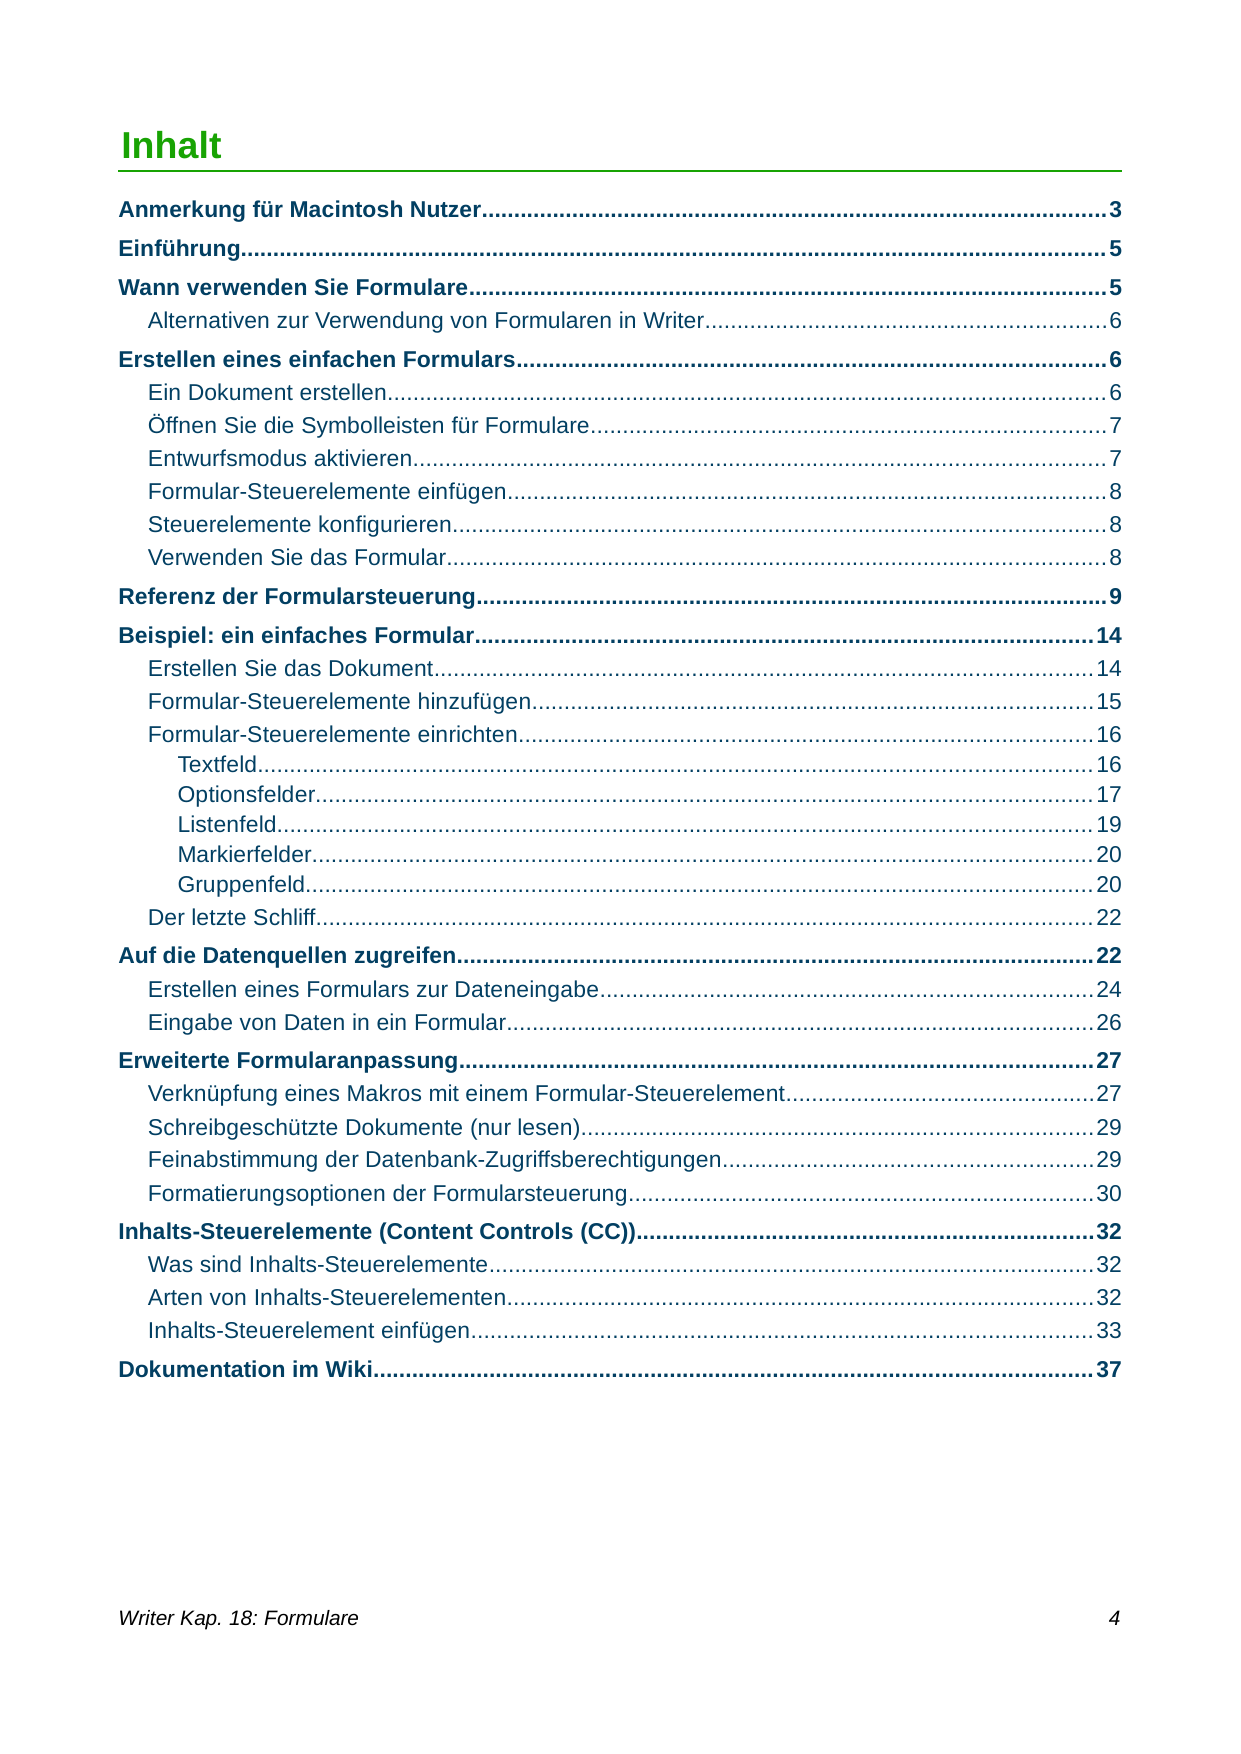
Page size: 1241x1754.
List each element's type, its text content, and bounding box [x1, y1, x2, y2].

text Was sind Inhalts-Steuerelemente 32 [148, 1251, 1122, 1278]
text Erstellen Sie das Dokument 14 [148, 654, 1122, 681]
text Wann verwenden Sie Formulare 5 [118, 273, 1122, 300]
text Optionsfelder 17 [177, 780, 1122, 807]
text Auf die Datenquellen zugreifen 22 [118, 942, 1122, 969]
text Inhalt [118, 121, 1122, 170]
text Eingabe von Daten in ein Formular 26 [148, 1008, 1122, 1035]
text Öffnen Sie die Symbolleisten für Formulare 7 [148, 411, 1122, 438]
text Schreibgeschützte Dokumente (nur lesen) 29 [148, 1113, 1122, 1140]
text Erweiterte Formularanpassung 27 [118, 1047, 1122, 1074]
text Referenz der Formularsteuerung 9 [118, 582, 1122, 609]
text Feinabstimmung der Datenbank-Zugriffsberechtigungen 29 [148, 1146, 1122, 1173]
text Steuerelemente konfigurieren 8 [148, 510, 1122, 537]
text Anmerkung für Macintosh Nutzer 3 [118, 196, 1122, 223]
text Dokumentation im Wiki 37 [118, 1356, 1122, 1383]
text Beispiel: ein einfaches Formular 14 [118, 621, 1122, 648]
text Der letzte Schliff 22 [148, 903, 1122, 930]
text Formular-Steuerelemente hinzufügen 15 [148, 687, 1122, 714]
text Ein Dokument erstellen 6 [148, 378, 1122, 405]
text Inhalts-Steuerelemente (Content Controls (CC)) 32 [118, 1218, 1122, 1245]
text Formular-Steuerelemente einfügen 8 [148, 477, 1122, 504]
text Formatierungsoptionen der Formularsteuerung 30 [148, 1179, 1122, 1206]
text Alternativen zur Verwendung von Formularen in Writer 6 [148, 306, 1122, 333]
text Formular-Steuerelemente einrichten 16 [148, 720, 1122, 747]
text Arten von Inhalts-Steuerelementen 32 [148, 1284, 1122, 1311]
text Textfeld 16 [177, 750, 1122, 777]
text Entwurfsmodus aktivieren 7 [148, 444, 1122, 471]
text Inhalts-Steuerelement einfügen 33 [148, 1317, 1122, 1344]
text Gruppenfeld 20 [177, 870, 1122, 897]
text Listenfeld 19 [177, 810, 1122, 837]
text Markierfelder 20 [177, 840, 1122, 867]
text Verknüpfung eines Makros mit einem Formular-Steuerelement 27 [148, 1080, 1122, 1107]
text Einführung 5 [118, 234, 1122, 261]
text Erstellen eines einfachen Formulars 6 [118, 345, 1122, 372]
text Erstellen eines Formulars zur Dateneingabe 24 [148, 975, 1122, 1002]
text Verwenden Sie das Formular 8 [148, 543, 1122, 570]
